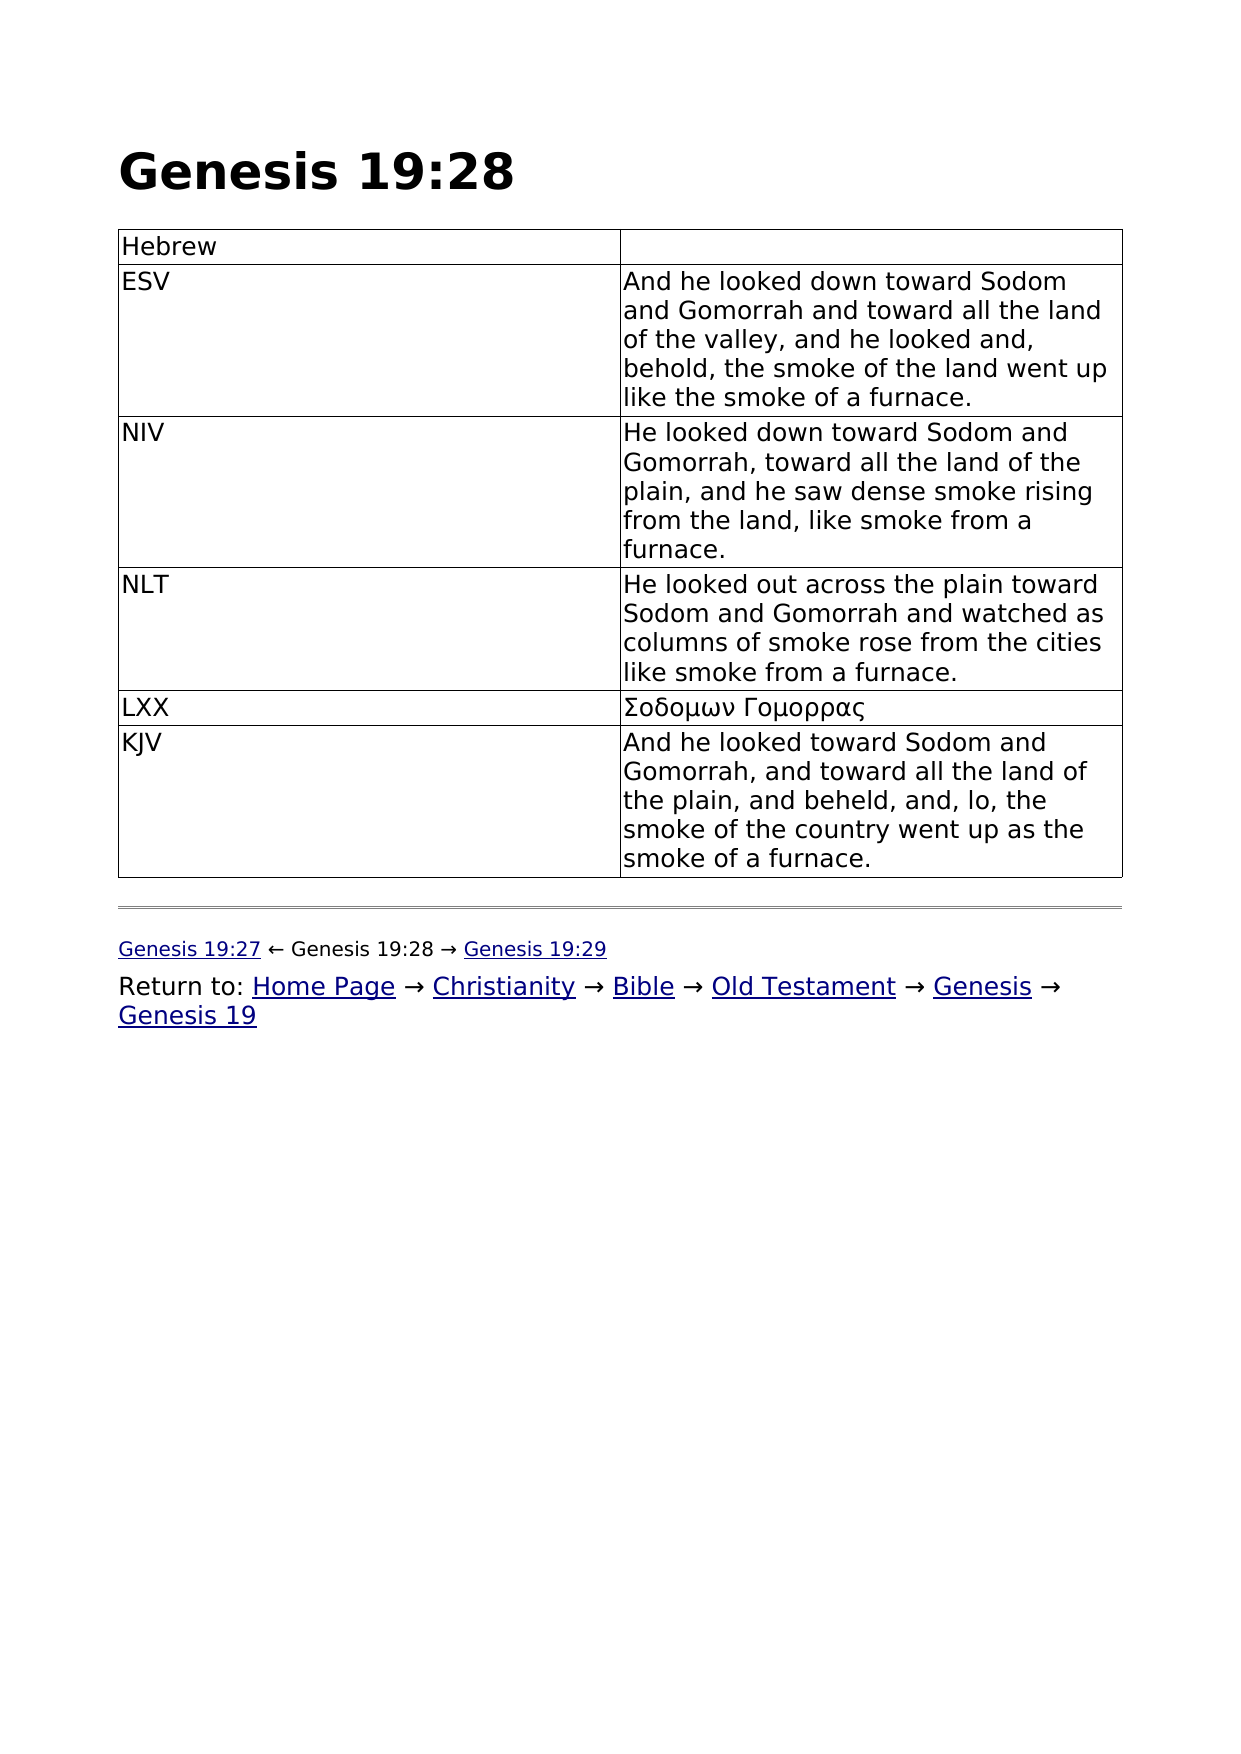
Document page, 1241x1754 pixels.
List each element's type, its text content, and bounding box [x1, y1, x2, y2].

table_cell He looked out across the plain toward Sodom and Gomorrah and watched as columns of smoke rose from the cities like smoke from a furnace. [621, 568, 1122, 690]
table_cell ESV [119, 265, 620, 416]
subtitle Genesis 19:28 [118, 143, 1122, 201]
text Return to: Home Page → Christianity → Bible → Old Testament → Genesis → Genesis 19 [118, 972, 1122, 1030]
table_cell Σοδομων Γομορρας [621, 691, 1122, 725]
text Genesis 19:27 ← Genesis 19:28 → Genesis 19:29 [118, 938, 1122, 972]
table_cell And he looked down toward Sodom and Gomorrah and toward all the land of the valley, and he looked and, behold, the smoke of the land went up like the smoke of a furnace. [621, 265, 1122, 416]
table_cell NLT [119, 568, 620, 690]
table_cell LXX [119, 691, 620, 725]
table_header [621, 230, 1122, 264]
table_cell He looked down toward Sodom and Gomorrah, toward all the land of the plain, and he saw dense smoke rising from the land, like smoke from a furnace. [621, 417, 1122, 567]
table_cell NIV [119, 417, 620, 567]
table_header Hebrew [119, 230, 620, 264]
table_cell And he looked toward Sodom and Gomorrah, and toward all the land of the plain, and beheld, and, lo, the smoke of the country went up as the smoke of a furnace. [621, 726, 1122, 877]
table_cell KJV [119, 726, 620, 877]
